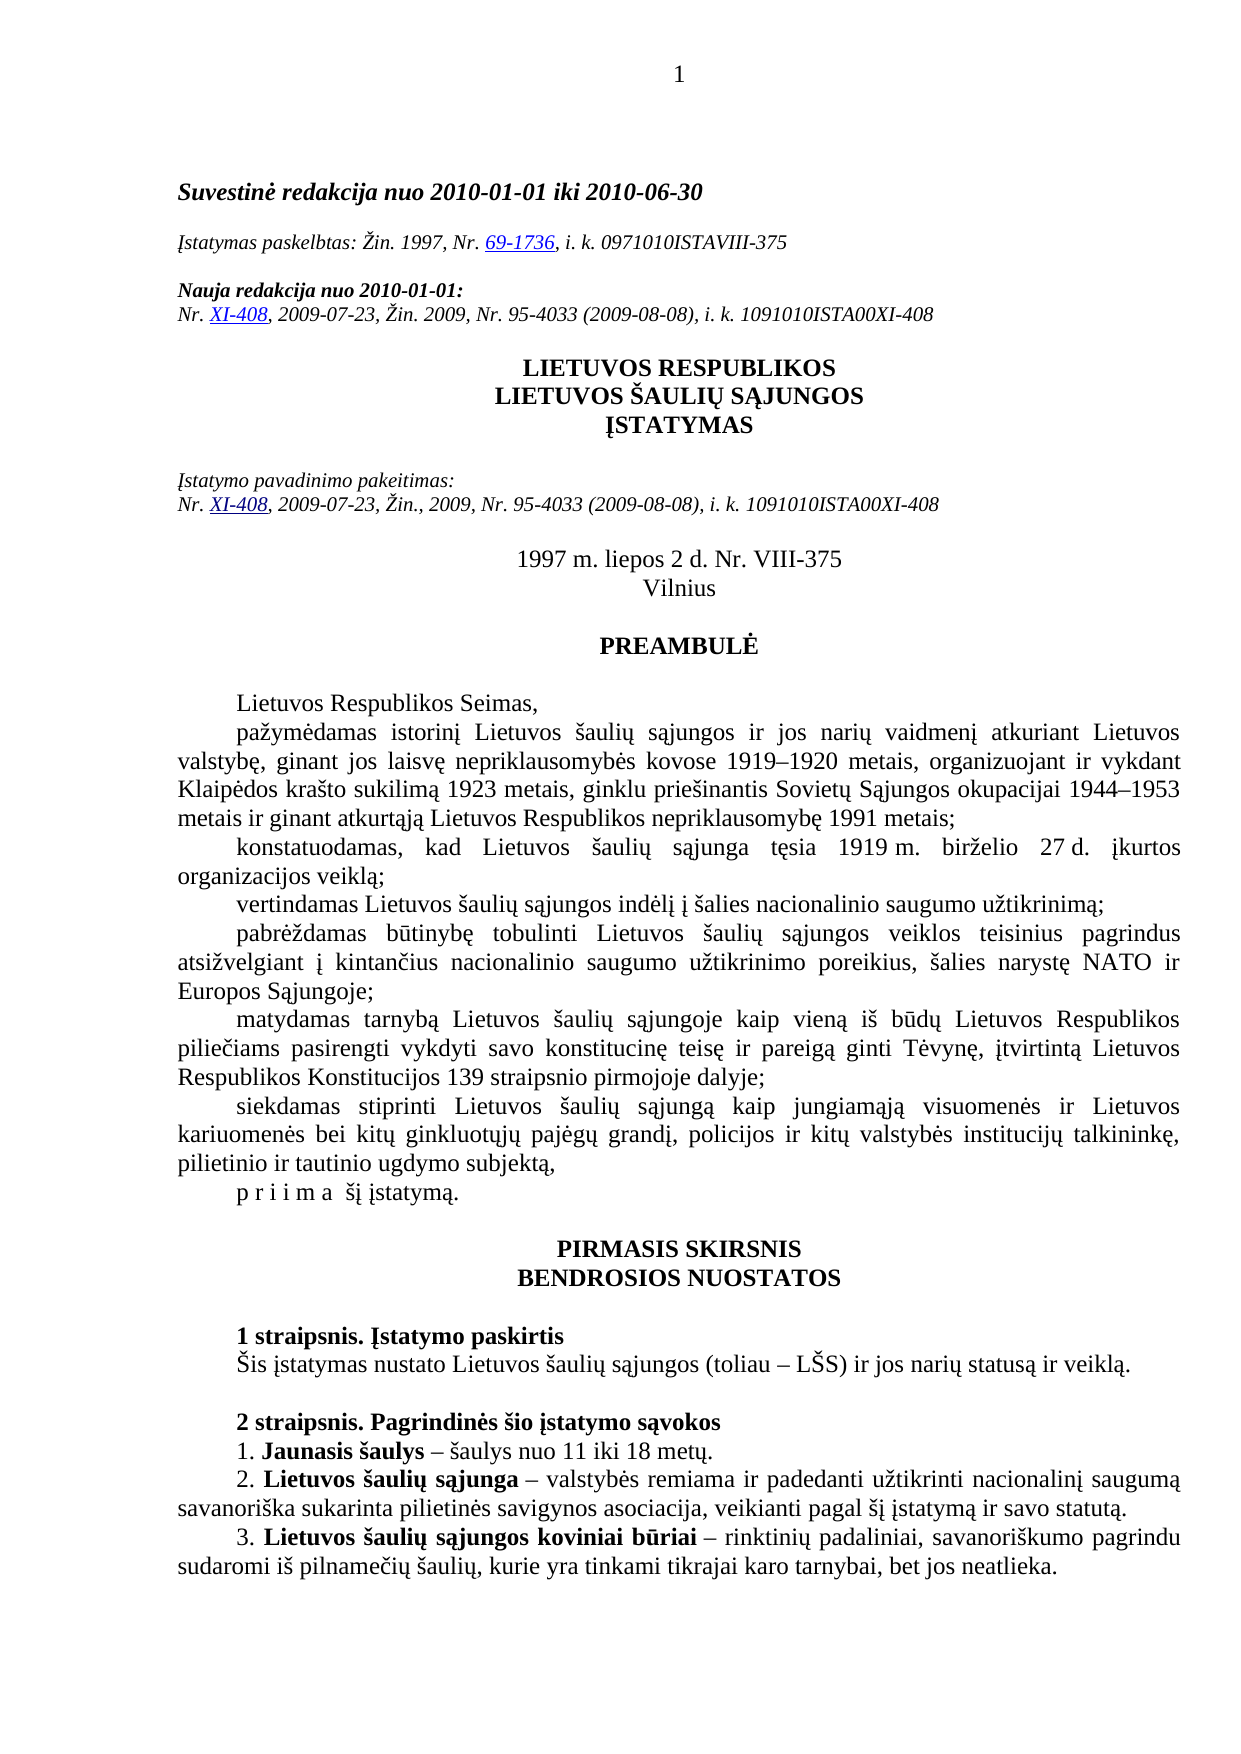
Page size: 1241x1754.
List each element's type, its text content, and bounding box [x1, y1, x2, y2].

text 1997 m. liepos 2 d. Nr. VIII-375 [177, 544, 1181, 573]
text 1. Jaunasis šaulys – šaulys nuo 11 iki 18 metų. [177, 1436, 1181, 1464]
text Suvestinė redakcija nuo 2010-01-01 iki 2010-06-30 [177, 177, 1181, 206]
text ĮSTATYMAS [177, 410, 1181, 439]
text matydamas tarnybą Lietuvos šaulių sąjungoje kaip vieną iš būdų Lietuvos Respublikos piliečiams pasirengti vykdyti savo konstitucinę teisę ir pareigą ginti Tėvynę, įtvirtintą Lietuvos Respublikos Konstitucijos 139 straipsnio pirmojoje dalyje; [177, 1004, 1181, 1091]
text LIETUVOS ŠAULIŲ SĄJUNGOS [177, 381, 1181, 410]
text pabrėždamas būtinybę tobulinti Lietuvos šaulių sąjungos veiklos teisinius pagrindus atsižvelgiant į kintančius nacionalinio saugumo užtikrinimo poreikius, šalies narystę NATO ir Europos Sąjungoje; [177, 918, 1181, 1004]
text Įstatymo pavadinimo pakeitimas: [177, 468, 1181, 492]
text Šis įstatymas nustato Lietuvos šaulių sąjungos (toliau – LŠS) ir jos narių statusą ir veiklą. [177, 1349, 1181, 1378]
text 1 straipsnis. Įstatymo paskirtis [177, 1321, 1181, 1349]
text Nr. XI-408, 2009-07-23, Žin., 2009, Nr. 95-4033 (2009-08-08), i. k. 1091010ISTA00XI-408 [177, 492, 1181, 516]
text Lietuvos Respublikos Seimas, [177, 688, 1181, 717]
text Nauja redakcija nuo 2010-01-01: [177, 278, 1181, 302]
text priima šį įstatymą. [177, 1177, 1181, 1206]
text siekdamas stiprinti Lietuvos šaulių sąjungą kaip jungiamąją visuomenės ir Lietuvos kariuomenės bei kitų ginkluotųjų pajėgų grandį, policijos ir kitų valstybės institucijų talkininkę, pilietinio ir tautinio ugdymo subjektą, [177, 1091, 1181, 1177]
text 2. Lietuvos šaulių sąjunga – valstybės remiama ir padedanti užtikrinti nacionalinį saugumą savanoriška sukarinta pilietinės savigynos asociacija, veikianti pagal šį įstatymą ir savo statutą. [177, 1464, 1181, 1522]
text konstatuodamas, kad Lietuvos šaulių sąjunga tęsia 1919 m. birželio 27 d. įkurtos organizacijos veiklą; [177, 832, 1181, 889]
text 3. Lietuvos šaulių sąjungos koviniai būriai – rinktinių padaliniai, savanoriškumo pagrindu sudaromi iš pilnamečių šaulių, kurie yra tinkami tikrajai karo tarnybai, bet jos neatlieka. [177, 1522, 1181, 1579]
text LIETUVOS RESPUBLIKOS [177, 353, 1181, 381]
text BENDROSIOS NUOSTATOS [177, 1263, 1181, 1292]
text 2 straipsnis. Pagrindinės šio įstatymo sąvokos [177, 1407, 1181, 1436]
text vertindamas Lietuvos šaulių sąjungos indėlį į šalies nacionalinio saugumo užtikrinimą; [177, 889, 1181, 918]
text PIRMASIS SKIRSNIS [177, 1234, 1181, 1263]
text Vilnius [177, 573, 1181, 602]
text PREAMBULĖ [177, 631, 1181, 659]
text Nr. XI-408, 2009-07-23, Žin. 2009, Nr. 95-4033 (2009-08-08), i. k. 1091010ISTA00XI-408 [177, 302, 1181, 326]
text Įstatymas paskelbtas: Žin. 1997, Nr. 69-1736, i. k. 0971010ISTAVIII-375 [177, 230, 1181, 254]
text pažymėdamas istorinį Lietuvos šaulių sąjungos ir jos narių vaidmenį atkuriant Lietuvos valstybę, ginant jos laisvę nepriklausomybės kovose 1919–1920 metais, organizuojant ir vykdant Klaipėdos krašto sukilimą 1923 metais, ginklu priešinantis Sovietų Sąjungos okupacijai 1944–1953 metais ir ginant atkurtąją Lietuvos Respublikos nepriklausomybę 1991 metais; [177, 717, 1181, 832]
